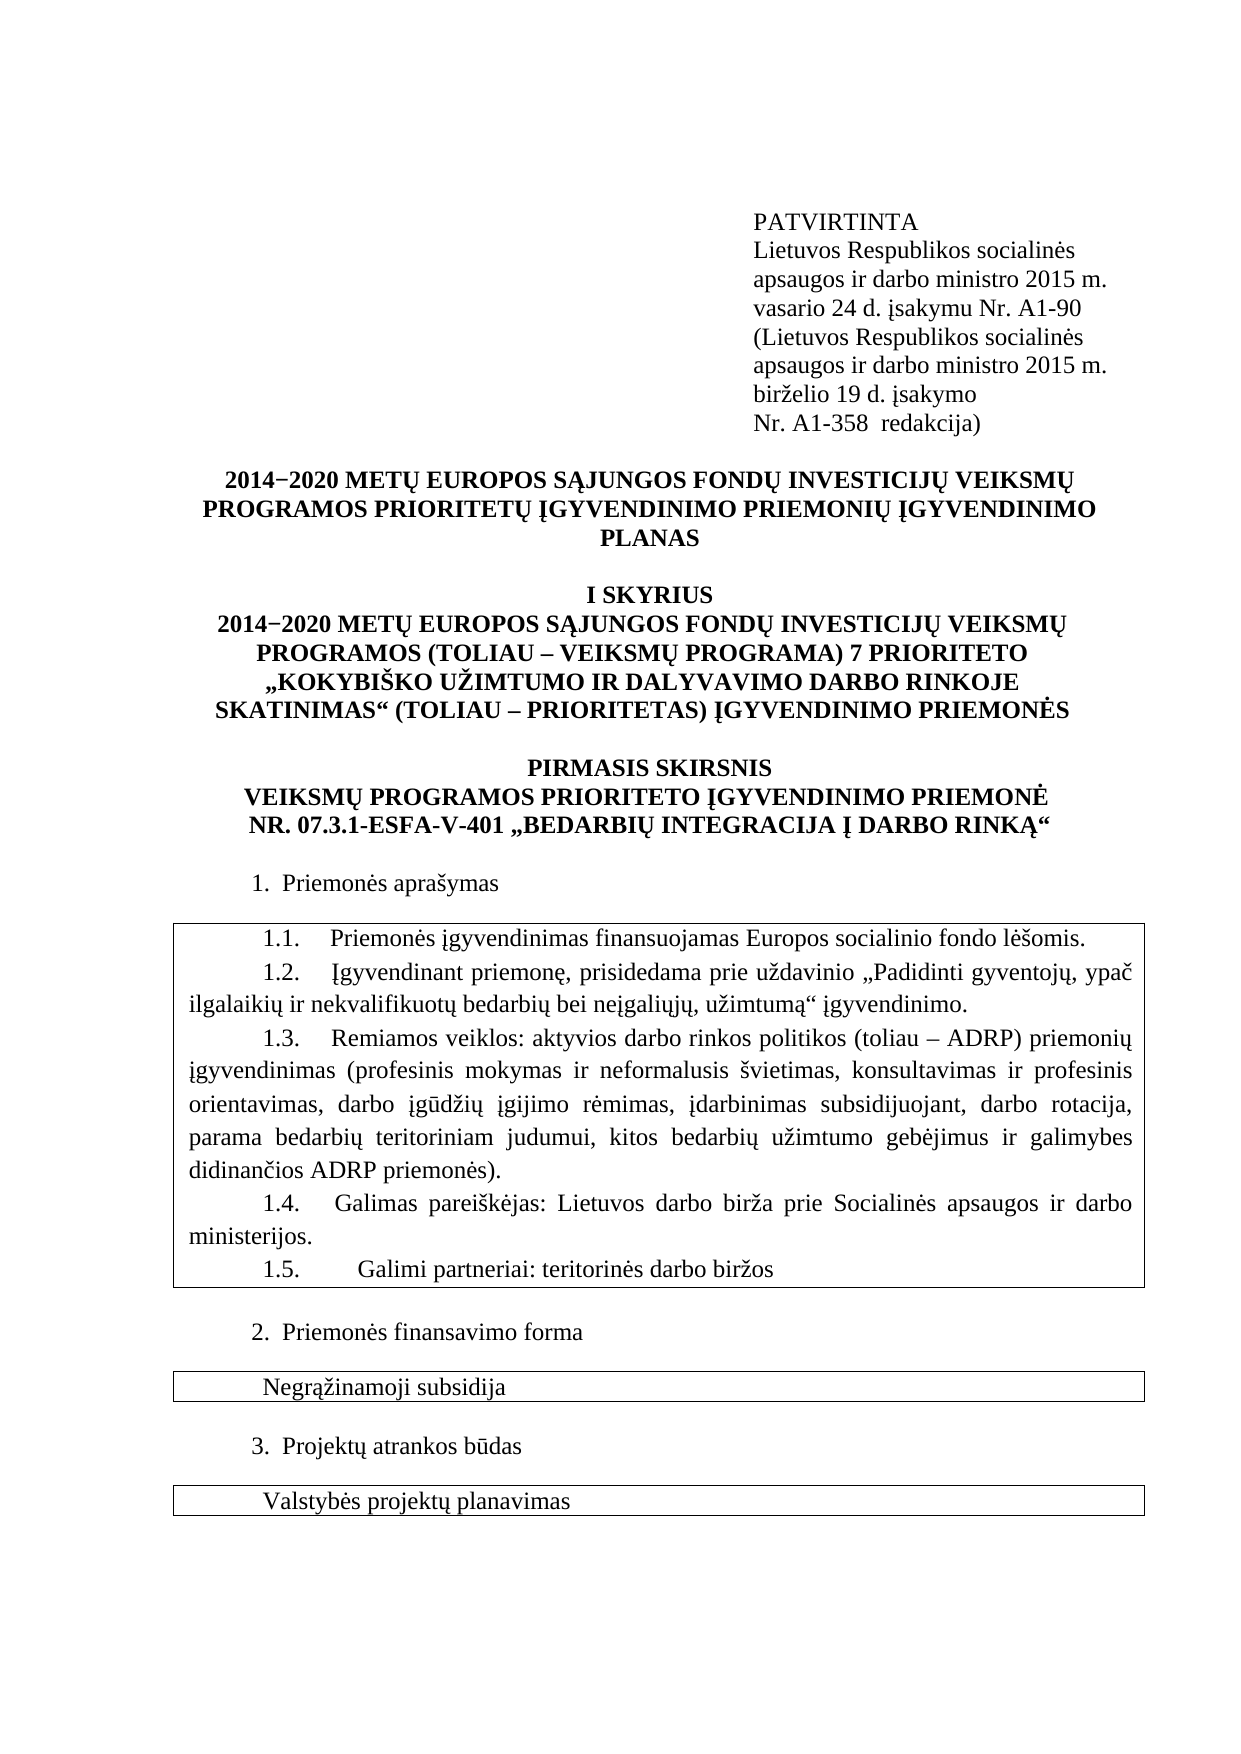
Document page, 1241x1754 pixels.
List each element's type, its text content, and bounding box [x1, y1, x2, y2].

text apsaugos ir darbo ministro 2015 m. [177, 350, 1122, 379]
text VEIKSMŲ PROGRAMOS PRIORITETO ĮGYVENDINIMO PRIEMONĖ [177, 782, 1122, 810]
table_cell 1.3. Remiamos veiklos: aktyvios darbo rinkos politikos (toliau – ADRP) priemonių įgyvendinimas (profesinis mokymas ir neformalusis švietimas, konsultavimas ir profesinis orientavimas, darbo įgūdžių įgijimo rėmimas, įdarbinimas subsidijuojant, darbo rotacija, parama bedarbių teritoriniam judumui, kitos bedarbių užimtumo gebėjimus ir galimybes didinančios ADRP priemonės). 1.4. Galimas pareiškėjas: Lietuvos darbo birža prie Socialinės apsaugos ir darbo ministerijos. 1.5. Galimi partneriai: teritorinės darbo biržos [174, 1023, 1144, 1287]
text PIRMASIS SKIRSNIS [177, 753, 1122, 782]
table_header 1.1. Priemonės įgyvendinimas finansuojamas Europos socialinio fondo lėšomis. [174, 924, 1144, 957]
table_header Valstybės projektų planavimas [174, 1486, 1144, 1515]
text 2014−2020 METŲ EUROPOS SĄJUNGOS FONDŲ INVESTICIJŲ VEIKSMŲ PROGRAMOS PRIORITETŲ ĮGYVENDINIMO PRIEMONIŲ ĮGYVENDINIMO PLANAS [177, 465, 1122, 552]
text I SKYRIUS [177, 580, 1122, 609]
text 3. Projektų atrankos būdas [251, 1431, 1122, 1459]
text Nr. A1-358 redakcija) [177, 408, 1122, 437]
table_cell 1.2. Įgyvendinant priemonę, prisidedama prie uždavinio „Padidinti gyventojų, ypač ilgalaikių ir nekvalifikuotų bedarbių bei neįgaliųjų, užimtumą“ įgyvendinimo. [174, 957, 1144, 1023]
text birželio 19 d. įsakymo [177, 379, 1122, 408]
text apsaugos ir darbo ministro 2015 m. [177, 264, 1122, 293]
text PATVIRTINTA [177, 207, 1122, 235]
text Lietuvos Respublikos socialinės [177, 235, 1122, 264]
text vasario 24 d. įsakymu Nr. A1-90 [177, 293, 1122, 322]
text (Lietuvos Respublikos socialinės [177, 322, 1122, 350]
table_header Negrąžinamoji subsidija [174, 1372, 1144, 1401]
text 2. Priemonės finansavimo forma [251, 1317, 1122, 1345]
text 2014−2020 METŲ EUROPOS SĄJUNGOS FONDŲ INVESTICIJŲ VEIKSMŲ PROGRAMOS (TOLIAU – VEIKSMŲ PROGRAMA) 7 PRIORITETO „KOKYBIŠKO UŽIMTUMO IR DALYVAVIMO DARBO RINKOJE SKATINIMAS“ (TOLIAU – PRIORITETAS) ĮGYVENDINIMO PRIEMONĖS [177, 609, 1107, 724]
text NR. 07.3.1-ESFA-V-401 „BEDARBIŲ INTEGRACIJA Į DARBO RINKĄ“ [177, 810, 1122, 839]
text 1. Priemonės aprašymas [251, 868, 1122, 897]
